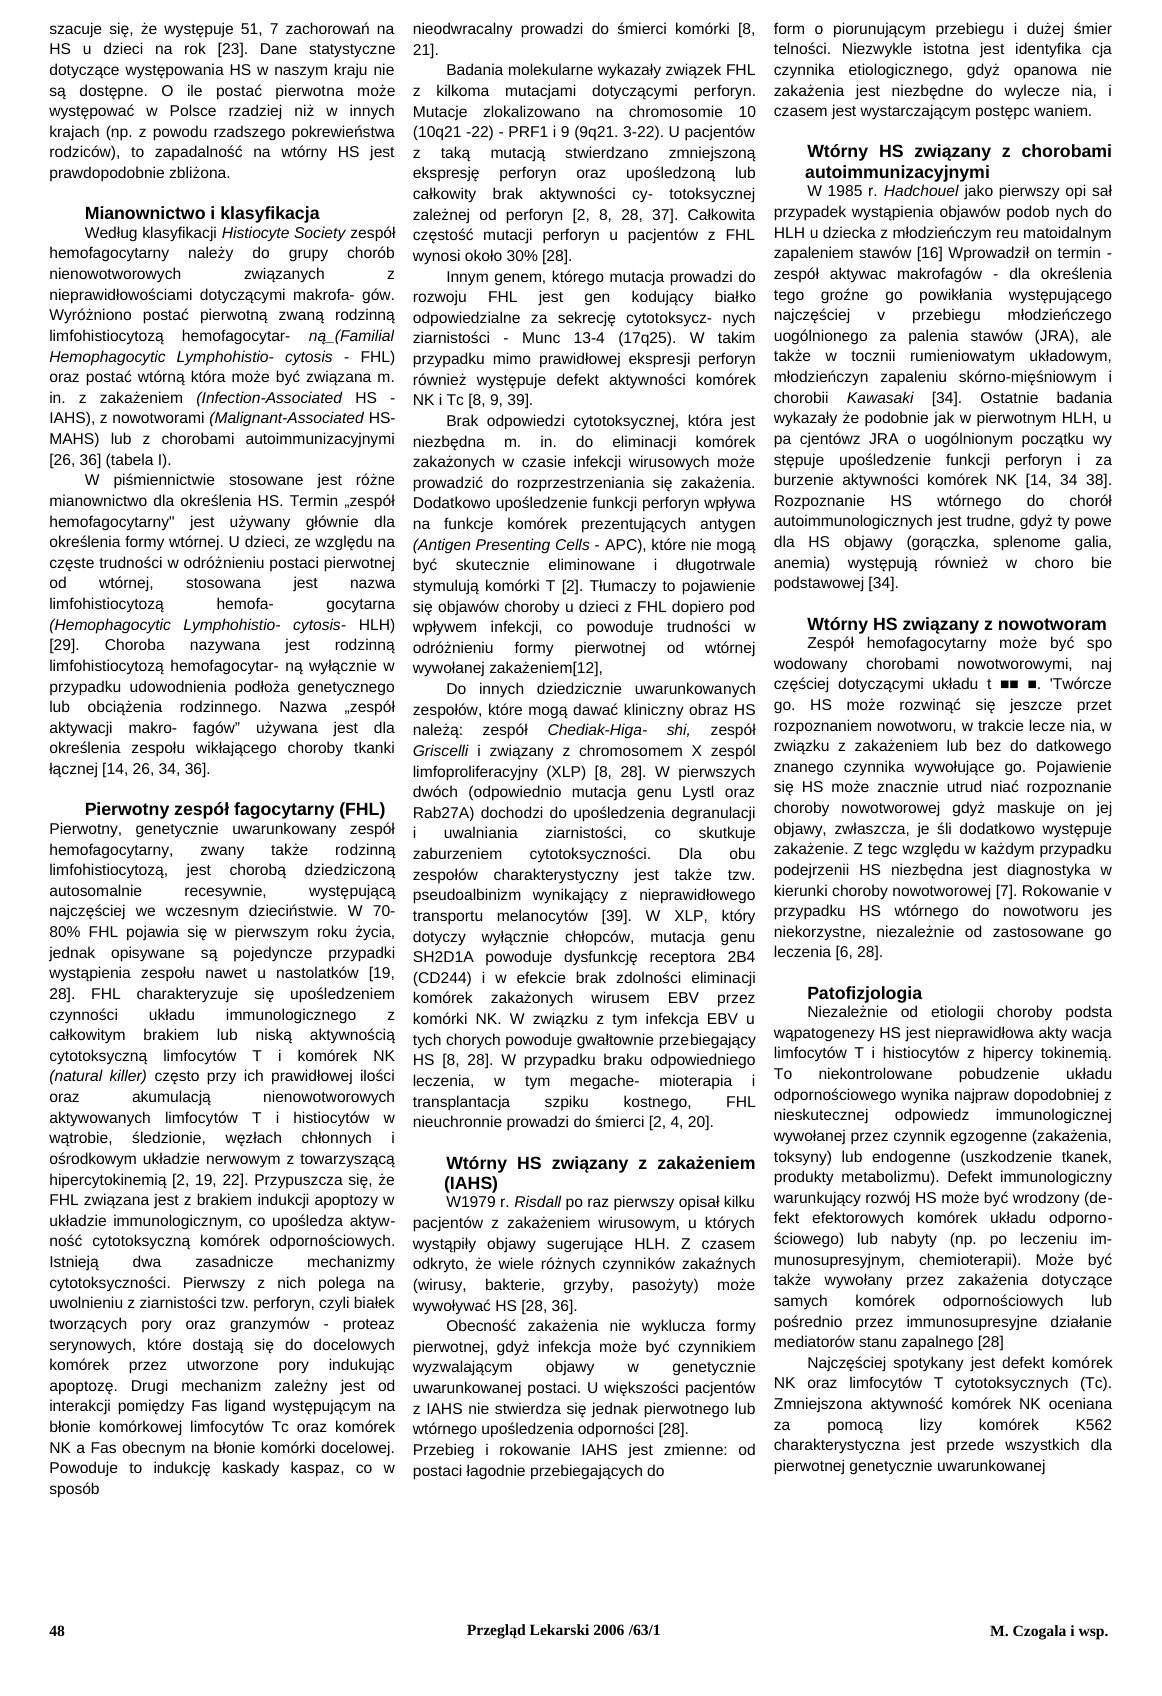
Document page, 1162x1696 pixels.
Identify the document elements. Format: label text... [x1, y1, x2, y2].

text form o piorunującym przebiegu i dużej śmier telności. Niezwykle istotna jest identyfika cja czynnika etiologicznego, gdyż opanowa nie zakażenia jest niezbędne do wylecze nia, i czasem jest wystarczającym postępc waniem. [774, 19, 1112, 120]
text Do innych dziedzicznie uwarunkowa­nych zespołów, które mogą dawać klinicz­ny obraz HS należą: zespół Chediak-Higa- shi, zespół Griscelli i związany z chromoso­mem X zespól limfoproliferacyjny (XLP) [8, 28]. W pierwszych dwóch (odpowiednio mutacja genu Lystl oraz Rab27A) docho­dzi do upośledzenia degranulacji i uwalnia­nia ziarnistości, co skutkuje zaburzeniem cytotoksyczności. Dla obu zespołów charak­terystyczny jest także tzw. pseudoalbinizm wynikający z nieprawidłowego transportu melanocytów [39]. W XLP, który dotyczy wyłącznie chłopców, mutacja genu SH2D1A powoduje dysfunkcję receptora 2B4 (CD244) i w efekcie brak zdolności elimina­cji komórek zakażonych wirusem EBV przez komórki NK. W związku z tym infekcja EBV u tych chorych powoduje gwałtownie prze­biegający HS [8, 28]. W przypadku braku odpowiedniego leczenia, w tym megache- mioterapia i transplantacja szpiku kostne­go, FHL nieuchronnie prowadzi do śmierci [2, 4, 20]. [413, 680, 756, 1131]
text Według klasyfikacji Histiocyte Society zespół hemofagocytarny należy do grupy chorób nienowotworowych związanych z nieprawidłowościami dotyczącymi makrofa- gów. Wyróżniono postać pierwotną zwaną rodzinną limfohistiocytozą hemofagocytar- ną_(Familial Hemophagocytic Lymphohistio- cytosis - FHL) oraz postać wtórną która może być związana m. in. z zakażeniem (In­fection-Associated HS - IAHS), z nowotwo­rami (Malignant-Associated HS- MAHS) lub z chorobami autoimmunizacyjnymi [26, 36] (tabela I). [49, 223, 395, 468]
text Zespół hemofagocytarny może być spo wodowany chorobami nowotworowymi, naj częściej dotyczącymi układu t ■■ ■. 'Twórcze go. HS może rozwinąć się jeszcze przet rozpoznaniem nowotworu, w trakcie lecze nia, w związku z zakażeniem lub bez do datkowego znanego czynnika wywołujące go. Pojawienie się HS może znacznie utrud niać rozpoznanie choroby nowotworowej gdyż maskuje on jej objawy, zwłaszcza, je śli dodatkowo występuje zakażenie. Z tegc względu w każdym przypadku podejrzenii HS niezbędna jest diagnostyka w kierunki choroby nowotworowej [7]. Rokowanie v przypadku HS wtórnego do nowotworu jes niekorzystne, niezależnie od zastosowane go leczenia [6, 28]. [774, 634, 1112, 961]
text 48 [49, 1621, 71, 1639]
subtitle Wtórny HS związany z zakażeniem (IAHS) [444, 1152, 756, 1193]
subtitle Wtórny HS związany z chorobami autoimmunizacyjnymi [805, 141, 1112, 182]
text M. Czogala i wsp. [980, 1621, 1112, 1639]
text W 1985 r. Hadchouel jako pierwszy opi sał przypadek wystąpienia objawów podob nych do HLH u dziecka z młodzieńczym reu matoidalnym zapaleniem stawów [16] Wprowadził on termin - zespół aktywac makrofagów - dla określenia tego groźne go powikłania występującego najczęściej v przebiegu młodzieńczego uogólnionego za palenia stawów (JRA), ale także w tocznii rumieniowatym układowym, młodzieńczyn zapaleniu skórno-mięśniowym i chorobii Kawasaki [34]. Ostatnie badania wykazały że podobnie jak w pierwotnym HLH, u pa cjentówz JRA o uogólnionym początku wy stępuje upośledzenie funkcji perforyn i za burzenie aktywności komórek NK [14, 34 38]. Rozpoznanie HS wtórnego do chorół autoimmunologicznych jest trudne, gdyż ty powe dla HS objawy (gorączka, splenome galia, anemia) występują również w choro bie podstawowej [34]. [774, 182, 1112, 592]
text Niezależnie od etiologii choroby podsta wąpatogenezy HS jest nieprawidłowa akty wacja limfocytów T i histiocytów z hipercy tokinemią. To niekontrolowane pobudzenie układu odpornościowego wynika najpraw dopodobniej z nieskutecznej odpowiedz immunologicznej wywołanej przez czynnik egzogenne (zakażenia, toksyny) lub endo­genne (uszkodzenie tkanek, produkty me­tabolizmu). Defekt immunologiczny warun­kujący rozwój HS może być wrodzony (de­fekt efektorowych komórek układu odporno­ściowego) lub nabyty (np. po leczeniu im- munosupresyjnym, chemioterapii). Może być także wywołany przez zakażenia doty­czące samych komórek odpornościowych lub pośrednio przez immunosupresyjne działanie mediatorów stanu zapalnego [28] [774, 1003, 1112, 1351]
text Przegląd Lekarski 2006 /63/1 [467, 1621, 694, 1639]
text Badania molekularne wykazały związek FHL z kilkoma mutacjami dotyczącymi per­foryn. Mutacje zlokalizowano na chromoso­mie 10 (10q21 -22) - PRF1 i 9 (9q21. 3-22). U pacjentów z taką mutacją stwierdzano zmniejszoną ekspresję perforyn oraz upo­śledzoną lub całkowity brak aktywności cy- totoksycznej zależnej od perforyn [2, 8, 28, 37]. Całkowita częstość mutacji perforyn u pacjentów z FHL wynosi około 30% [28]. [413, 61, 756, 265]
text Brak odpowiedzi cytotoksycznej, która jest niezbędna m. in. do eliminacji komórek zakażonych w czasie infekcji wirusowych może prowadzić do rozprzestrzeniania się zakażenia. Dodatkowo upośledzenie funk­cji perforyn wpływa na funkcje komórek pre­zentujących antygen (Antigen Presenting Cells - APC), które nie mogą być skutecz­nie eliminowane i długotrwale stymulują ko­mórki T [2]. Tłumaczy to pojawienie się ob­jawów choroby u dzieci z FHL dopiero pod wpływem infekcji, co powoduje trudności w odróżnieniu formy pierwotnej od wtórnej wywołanej zakażeniem[12], [413, 412, 756, 677]
subtitle Mianownictwo i klasyfikacja [49, 203, 395, 223]
subtitle Pierwotny zespół fagocytarny (FHL) [49, 799, 395, 819]
text nieodwracalny prowadzi do śmierci komórki [8, 21]. [413, 20, 756, 58]
text Przebieg i rokowanie IAHS jest zmien­ne: od postaci łagodnie przebiegających do [413, 1441, 756, 1479]
text szacuje się, że występuje 51, 7 zachorowań na HS u dzieci na rok [23]. Dane statystycz­ne dotyczące występowania HS w naszym kraju nie są dostępne. O ile postać pierwot­na może występować w Polsce rzadziej niż w innych krajach (np. z powodu rzadszego pokrewieństwa rodziców), to zapadalność na wtórny HS jest prawdopodobnie zbliżona. [49, 19, 395, 182]
text W piśmiennictwie stosowane jest różne mianownictwo dla określenia HS. Termin „zespół hemofagocytarny" jest używany głównie dla określenia formy wtórnej. U dzie­ci, ze względu na częste trudności w odróż­nieniu postaci pierwotnej od wtórnej, stoso­wana jest nazwa limfohistiocytozą hemofa- gocytarna (Hemophagocytic Lymphohistio- cytosis- HLH) [29]. Choroba nazywana jest rodzinną limfohistiocytozą hemofagocytar- ną wyłącznie w przypadku udowodnienia podłoża genetycznego lub obciążenia ro­dzinnego. Nazwa „zespół aktywacji makro- fagów” używana jest dla określenia zespołu wikłającego choroby tkanki łącznej [14, 26, 34, 36]. [49, 471, 395, 778]
text Najczęściej spotykany jest defekt komó­rek NK oraz limfocytów T cytotoksycznych (Tc). Zmniejszona aktywność komórek NK oceniana za pomocą lizy komórek K562 charakterystyczna jest przede wszystkich dla pierwotnej genetycznie uwarunkowanej [774, 1353, 1112, 1475]
text Pierwotny, genetycznie uwarunkowany zespół hemofagocytarny, zwany także ro­dzinną limfohistiocytozą, jest chorobą dzie­dziczoną autosomalnie recesywnie, wystę­pującą najczęściej we wczesnym dzieciń­stwie. W 70-80% FHL pojawia się w pierw­szym roku życia, jednak opisywane są po­jedyncze przypadki wystąpienia zespołu nawet u nastolatków [19, 28]. FHL charak­teryzuje się upośledzeniem czynności ukła­du immunologicznego z całkowitym brakiem lub niską aktywnością cytotoksyczną limfo­cytów T i komórek NK (natural killer) często przy ich prawidłowej ilości oraz akumulacją nienowotworowych aktywowanych limfocy­tów T i histiocytów w wątrobie, śledzionie, węzłach chłonnych i ośrodkowym układzie nerwowym z towarzyszącą hipercytokinemią [2, 19, 22]. Przypuszcza się, że FHL związa­na jest z brakiem indukcji apoptozy w ukła­dzie immunologicznym, co upośledza aktyw­ność cytotoksyczną komórek odpornościo­wych. Istnieją dwa zasadnicze mechanizmy cytotoksyczności. Pierwszy z nich polega na uwolnieniu z ziarnistości tzw. perforyn, czyli białek tworzących pory oraz granzymów - proteaz serynowych, które dostają się do docelowych komórek przez utworzone pory indukując apoptozę. Drugi mechanizm za­leżny jest od interakcji pomiędzy Fas ligand występującym na błonie komórkowej limfo­cytów Tc oraz komórek NK a Fas obecnym na błonie komórki docelowej. Powoduje to indukcję kaskady kaspaz, co w sposób [49, 819, 395, 1498]
text Innym genem, którego mutacja prowa­dzi do rozwoju FHL jest gen kodujący biał­ko odpowiedzialne za sekrecję cytotoksycz- nych ziarnistości - Munc 13-4 (17q25). W takim przypadku mimo prawidłowej ekspre­sji perforyn również występuje defekt aktyw­ności komórek NK i Tc [8, 9, 39]. [413, 267, 756, 409]
text W1979 r. Risdall po raz pierwszy opisał kilku pacjentów z zakażeniem wirusowym, u których wystąpiły objawy sugerujące HLH. Z czasem odkryto, że wiele różnych czynni­ków zakaźnych (wirusy, bakterie, grzyby, pasożyty) może wywoływać HS [28, 36]. [413, 1193, 756, 1314]
text Obecność zakażenia nie wyklucza for­my pierwotnej, gdyż infekcja może być czyn­nikiem wyzwalającym objawy w genetycz­nie uwarunkowanej postaci. U większości pacjentów z IAHS nie stwierdza się jednak pierwotnego lub wtórnego upośledzenia odporności [28]. [413, 1317, 756, 1438]
subtitle Patofizjologia [774, 982, 1112, 1003]
subtitle Wtórny HS związany z nowotworam [774, 613, 1112, 634]
